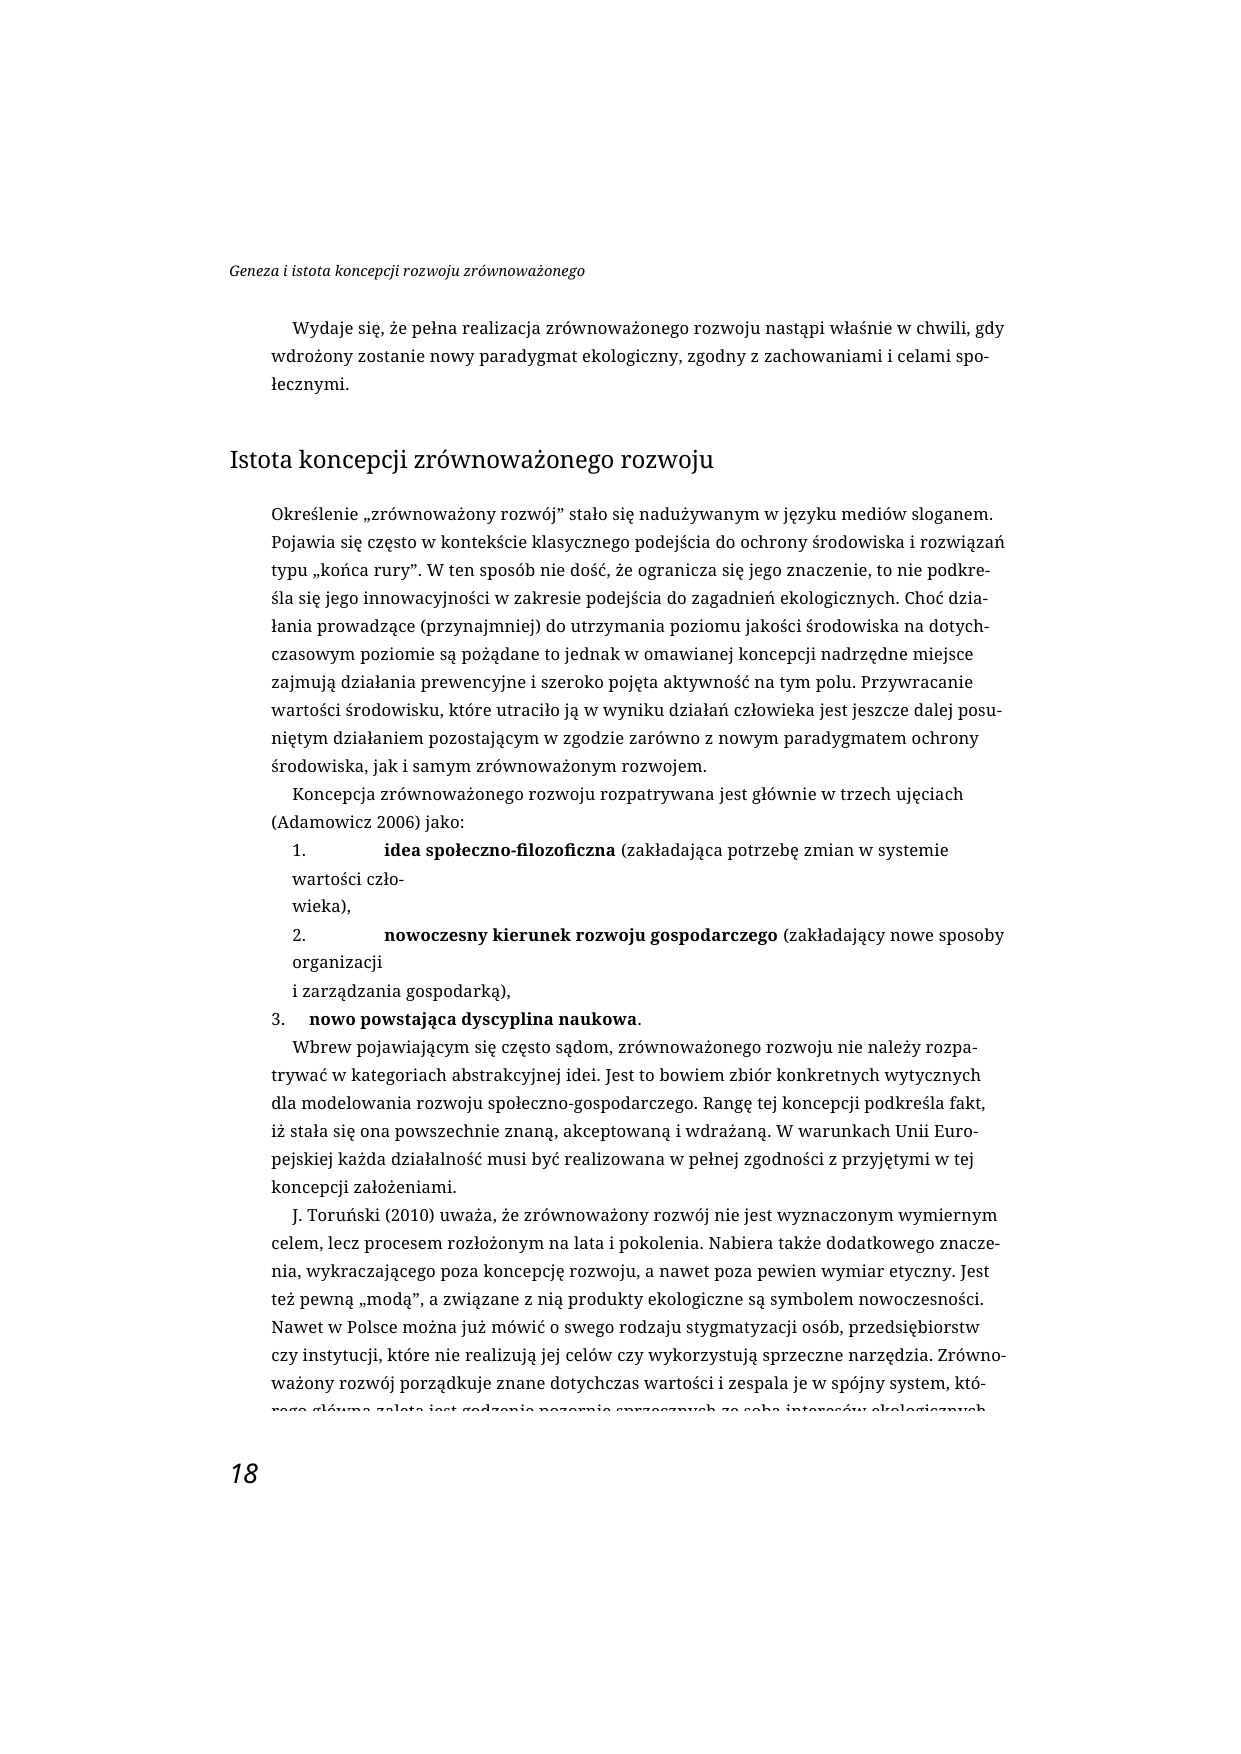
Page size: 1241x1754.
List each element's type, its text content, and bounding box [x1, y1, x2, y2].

list nowo powstająca dyscyplina naukowa. [271, 1003, 1013, 1031]
text Koncepcja zrównoważonego rozwoju rozpatrywana jest głównie w trzech ujęciach (Adamowicz 2006) jako: [271, 778, 1009, 834]
text Określenie „zrównoważony rozwój” stało się nadużywanym w języku mediów sloganem. Pojawia się często w kontekście klasycznego podejścia do ochrony środowiska i rozwiązań typu „końca rury”. W ten sposób nie dość, że ogranicza się jego znaczenie, to nie podkre- śla się jego innowacyjności w zakresie podejścia do zagadnień ekologicznych. Choć dzia- łania prowadzące (przynajmniej) do utrzymania poziomu jakości środowiska na dotych- czasowym poziomie są pożądane to jednak w omawianej koncepcji nadrzędne miejsce zajmują działania prewencyjne i szeroko pojęta aktywność na tym polu. Przywracanie wartości środowisku, które utraciło ją w wyniku działań człowieka jest jeszcze dalej posu- niętym działaniem pozostającym w zgodzie zarówno z nowym paradygmatem ochrony środowiska, jak i samym zrównoważonym rozwojem. [271, 498, 1009, 778]
list idea społeczno-filozoficzna (zakładająca potrzebę zmian w systemie wartości czło- wieka), [292, 834, 1009, 918]
text J. Toruński (2010) uważa, że zrównoważony rozwój nie jest wyznaczonym wymiernym celem, lecz procesem rozłożonym na lata i pokolenia. Nabiera także dodatkowego znacze- nia, wykraczającego poza koncepcję rozwoju, a nawet poza pewien wymiar etyczny. Jest też pewną „modą”, a związane z nią produkty ekologiczne są symbolem nowoczesności. Nawet w Polsce można już mówić o swego rodzaju stygmatyzacji osób, przedsiębiorstw czy instytucji, które nie realizują jej celów czy wykorzystują sprzeczne narzędzia. Zrówno- ważony rozwój porządkuje znane dotychczas wartości i zespala je w spójny system, któ- rego główną zaletą jest godzenie pozornie sprzecznych ze sobą interesów ekologicznych i społeczno-gospodarczych. [271, 1199, 1009, 1411]
text 18 [229, 1462, 259, 1489]
list nowoczesny kierunek rozwoju gospodarczego (zakładający nowe sposoby organizacji i zarządzania gospodarką), [292, 918, 1009, 1003]
text Wydaje się, że pełna realizacja zrównoważonego rozwoju nastąpi właśnie w chwili, gdy wdrożony zostanie nowy paradygmat ekologiczny, zgodny z zachowaniami i celami spo- łecznymi. [271, 312, 1009, 396]
text Geneza i istota koncepcji rozwoju zrównoważonego [229, 264, 586, 279]
subtitle Istota koncepcji zrównoważonego rozwoju [229, 449, 1013, 473]
text Wbrew pojawiającym się często sądom, zrównoważonego rozwoju nie należy rozpa- trywać w kategoriach abstrakcyjnej idei. Jest to bowiem zbiór konkretnych wytycznych dla modelowania rozwoju społeczno-gospodarczego. Rangę tej koncepcji podkreśla fakt, iż stała się ona powszechnie znaną, akceptowaną i wdrażaną. W warunkach Unii Euro- pejskiej każda działalność musi być realizowana w pełnej zgodności z przyjętymi w tej koncepcji założeniami. [271, 1031, 1009, 1199]
